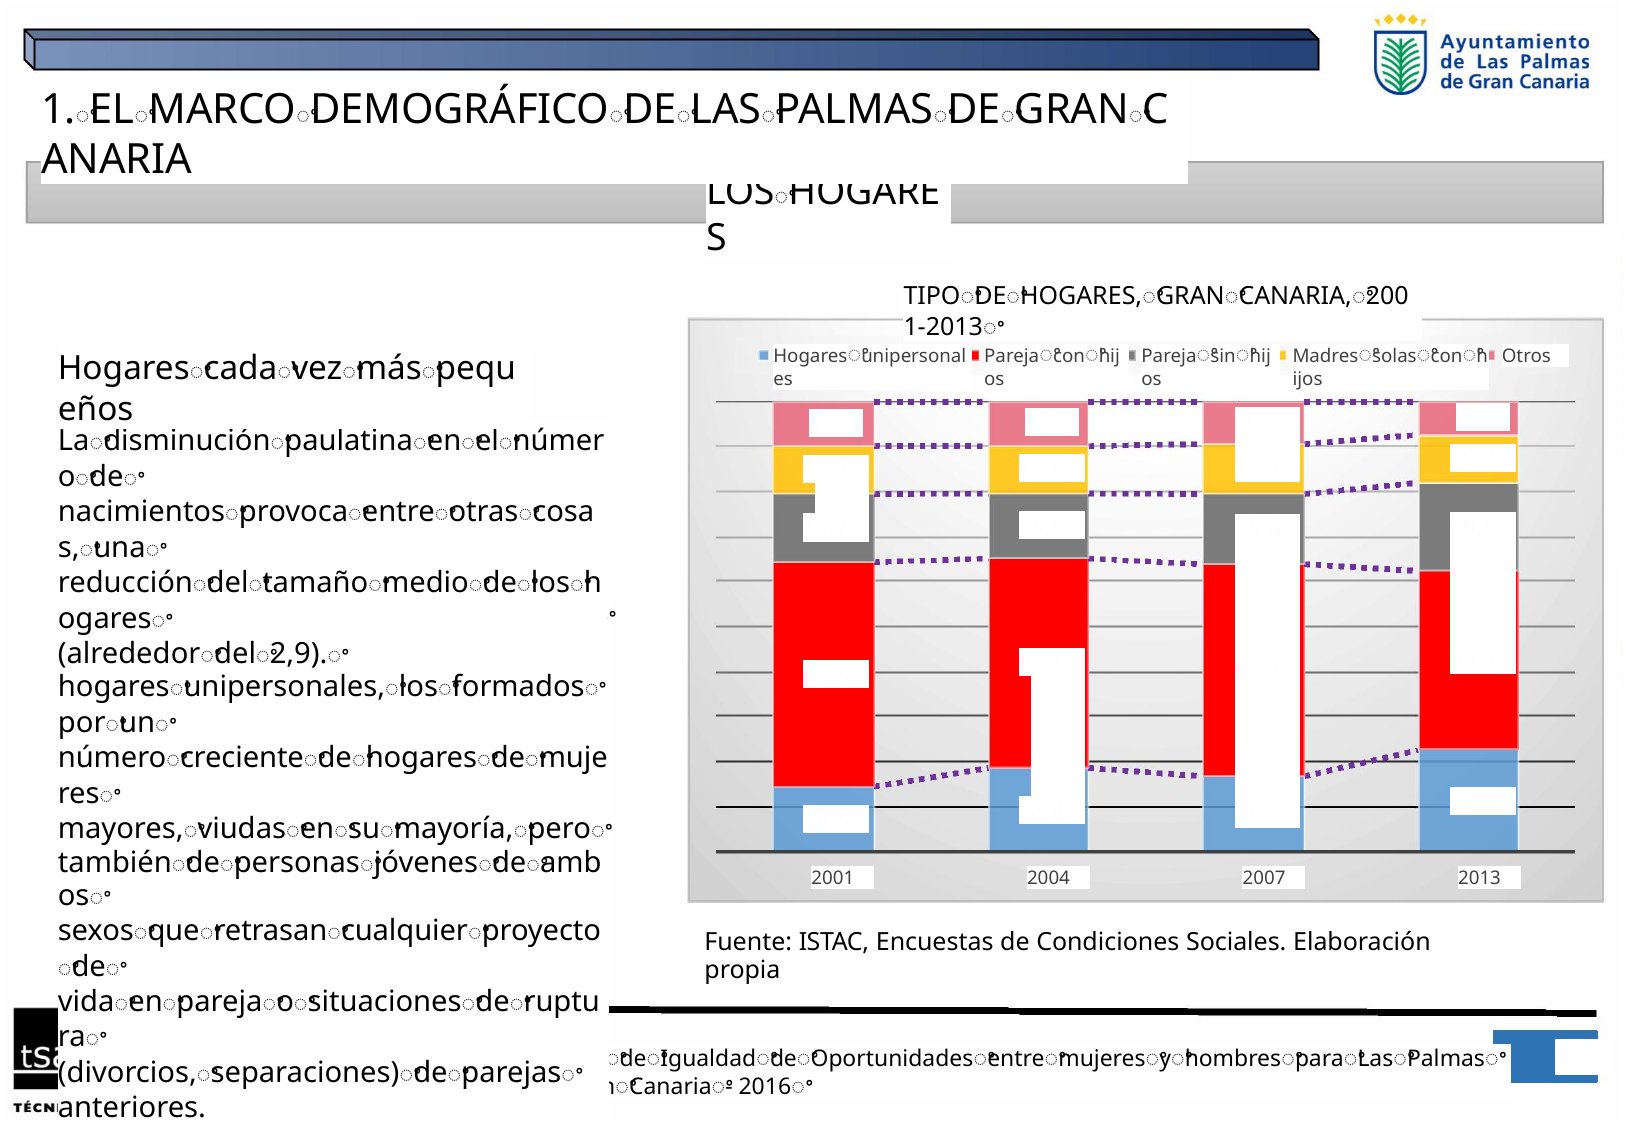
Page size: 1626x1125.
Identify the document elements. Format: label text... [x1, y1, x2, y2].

text 14,5 [803, 805, 869, 833]
text hogaresꢀunipersonales,ꢀlosꢀformadosꢀporꢀunꢀ [58, 668, 609, 739]
text 16,7 [1235, 801, 1300, 828]
text Otros [1502, 344, 1569, 367]
text (divorcios,ꢀseparaciones)ꢀdeꢀparejasꢀ [58, 1054, 609, 1089]
text Parejaꢀconꢀhijos [984, 344, 1129, 390]
text 4 [1019, 648, 1056, 676]
text (alrededorꢀdelꢀ2,9).ꢀ [58, 635, 607, 671]
text 39,8 [1450, 646, 1516, 674]
text 1 [803, 513, 815, 542]
text 1 [1019, 796, 1031, 824]
text Parejaꢀsinꢀhijos [1141, 344, 1280, 390]
text tambiénꢀdeꢀpersonasꢀjóvenesꢀdeꢀambosꢀ [58, 846, 609, 912]
text ,3 [1493, 403, 1510, 431]
text 9,1 [1241, 407, 1300, 435]
text 10,6 [1019, 454, 1085, 482]
text 11,4 [1235, 453, 1300, 482]
text 1 [1555, 1039, 1594, 1075]
text 2001 [811, 866, 874, 889]
text 0,8 [840, 455, 869, 483]
text TIPOꢀDEꢀHOGARES,ꢀGRANꢀCANARIA,ꢀ2001-2013ꢀ [903, 280, 1422, 341]
text 15,6 [1235, 514, 1300, 542]
text IIIꢀPlanꢀdeꢀIgualdadꢀdeꢀOportunidadesꢀentreꢀmujeresꢀyꢀhombresꢀparaꢀLasꢀPalmasꢀdeꢀGranꢀCanariaꢀ- 2016ꢀ [609, 1044, 1511, 1100]
text nacimientosꢀprovocaꢀentreꢀotrasꢀcosas,ꢀunaꢀ [58, 493, 607, 564]
text númeroꢀcrecienteꢀdeꢀhogaresꢀdeꢀmujeresꢀ [58, 739, 609, 810]
text 2013 [1458, 866, 1521, 889]
text 14,6 [1019, 511, 1085, 539]
text ,7 [846, 409, 863, 437]
text 22,6 [1450, 787, 1516, 815]
text 10,7 [1450, 444, 1516, 472]
text 2004 [1027, 866, 1090, 889]
text sexosꢀqueꢀretrasanꢀcualquierꢀproyectoꢀdeꢀ [58, 912, 609, 983]
text Hogaresꢀcadaꢀvezꢀmásꢀpequeños [58, 347, 529, 429]
text 2007 [1242, 866, 1305, 889]
text 49,8 [803, 660, 869, 688]
text Fuente: ISTAC, Encuestas de Condiciones Sociales. Elaboración propia [704, 928, 1448, 984]
text 19,6 [1450, 512, 1516, 540]
text Laꢀdisminuciónꢀpaulatinaꢀenꢀelꢀnúmeroꢀdeꢀ [58, 422, 607, 493]
text mayores,ꢀviudasꢀenꢀsuꢀmayoría,ꢀperoꢀ [58, 810, 609, 846]
text 7 [1594, 1039, 1609, 1075]
text LOSꢀHOGARES [706, 184, 951, 259]
text reducciónꢀdelꢀtamañoꢀmedioꢀdeꢀlosꢀhogaresꢀ [58, 564, 607, 635]
text 7 [1456, 403, 1493, 431]
text 9,6 [1025, 408, 1079, 436]
text Madresꢀsolasꢀconꢀhijos [1292, 344, 1489, 390]
text vidaꢀenꢀparejaꢀoꢀsituacionesꢀdeꢀrupturaꢀ [58, 983, 609, 1054]
text Hogaresꢀunipersonales [773, 344, 972, 390]
text 9 [809, 409, 846, 437]
text 6,4 [1056, 648, 1085, 676]
text 5,2 [815, 514, 869, 542]
text anteriores. [58, 1089, 609, 1125]
text 47,2 [1235, 656, 1300, 684]
text 8,8 [1031, 796, 1085, 824]
text 1 [803, 455, 840, 483]
text 1.ꢀELꢀMARCOꢀDEMOGRÁFICOꢀDEꢀLASꢀPALMASꢀDEꢀGRANꢀCANARIA [41, 82, 1188, 184]
